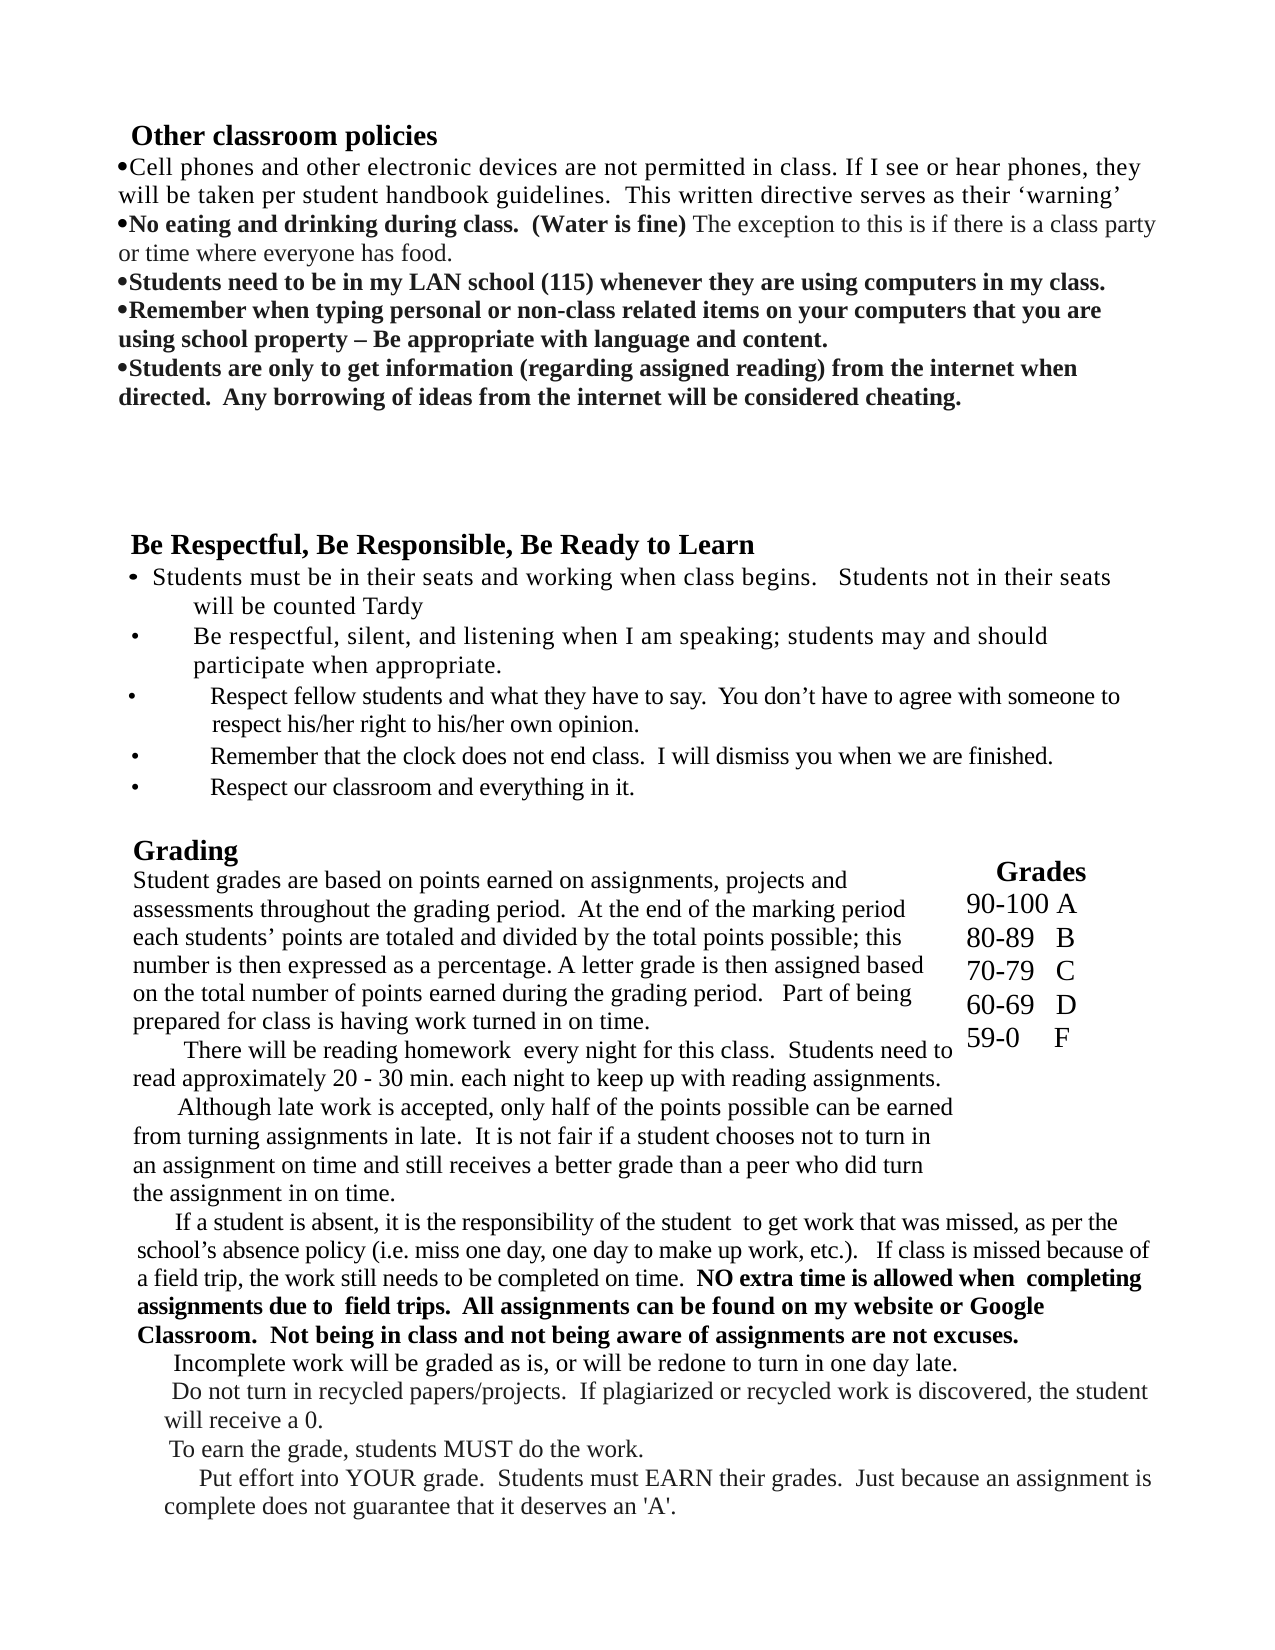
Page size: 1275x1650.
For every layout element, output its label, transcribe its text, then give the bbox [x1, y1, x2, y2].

text  There will be reading homework every night for this class. Students need to read approximately 20 - 30 min. each night to keep up with reading assignments. [133, 1035, 956, 1093]
list Students are only to get information (regarding assigned reading) from the internet when directed. Any borrowing of ideas from the internet will be considered cheating. [118, 353, 1159, 410]
text • Respect fellow students and what they have to say. You don’t have to agree with someone to respect his/her right to his/her own opinion. [127, 682, 1133, 739]
text Student grades are based on points earned on assignments, projects and assessments throughout the grading period. At the end of the marking period each students’ points are totaled and divided by the total points possible; this number is then expressed as a percentage. A letter grade is then assigned based on the total number of points earned during the grading period. Part of being prepared for class is having work turned in on time. [133, 866, 948, 1035]
text • Students must be in their seats and working when class begins. Students not in their seats will be counted Tardy [127, 562, 1159, 620]
text 59-0 F [966, 1021, 1159, 1054]
text  Although late work is accepted, only half of the points possible can be earned [133, 1093, 956, 1121]
text • Respect our classroom and everything in it. [131, 773, 1012, 802]
text • Remember that the clock does not end class. I will dismiss you when we are finished. [131, 742, 1088, 770]
text from turning assignments in late. It is not fair if a student chooses not to turn in an assignment on time and still receives a better grade than a peer who did turn the assignment in on time. [133, 1121, 948, 1208]
list Students need to be in my LAN school (115) whenever they are using computers in my class. [118, 267, 1159, 295]
text  Put effort into YOUR grade. Students must EARN their grades. Just because an assignment is complete does not guarantee that it deserves an 'A'. [164, 1463, 1159, 1521]
text  Incomplete work will be graded as is, or will be redone to turn in one day late. [137, 1349, 1159, 1377]
list Remember when typing personal or non-class related items on your computers that you are using school property – Be appropriate with language and content. [118, 295, 1159, 353]
text 60-69 D [966, 987, 1159, 1021]
text Other classroom policies [131, 118, 1159, 152]
text 70-79 C [966, 954, 1159, 987]
text  To earn the grade, students MUST do the work. [137, 1434, 1159, 1463]
text Grading [133, 833, 948, 866]
text  Do not turn in recycled papers/projects. If plagiarized or recycled work is discovered, the student will receive a 0. [137, 1377, 1159, 1434]
text Grades [996, 854, 1159, 887]
text • Be respectful, silent, and listening when I am speaking; students may and should participate when appropriate. [131, 621, 1159, 679]
list Cell phones and other electronic devices are not permitted in class. If I see or hear phones, they will be taken per student handbook guidelines. This written directive serves as their ‘warning’ [118, 152, 1159, 209]
text 80-89 B [966, 920, 1159, 954]
text 90-100 A [966, 887, 1159, 920]
text  If a student is absent, it is the responsibility of the student to get work that was missed, as per the school’s absence policy (i.e. miss one day, one day to make up work, etc.). If class is missed because of a field trip, the work still needs to be completed on time. NO extra time is allowed when completing assignments due to field trips. All assignments can be found on my website or Google Classroom. Not being in class and not being aware of assignments are not excuses. [137, 1208, 1159, 1349]
list No eating and drinking during class. (Water is fine) The exception to this is if there is a class party or time where everyone has food. [118, 209, 1159, 267]
text Be Respectful, Be Responsible, Be Ready to Learn [131, 527, 1159, 561]
